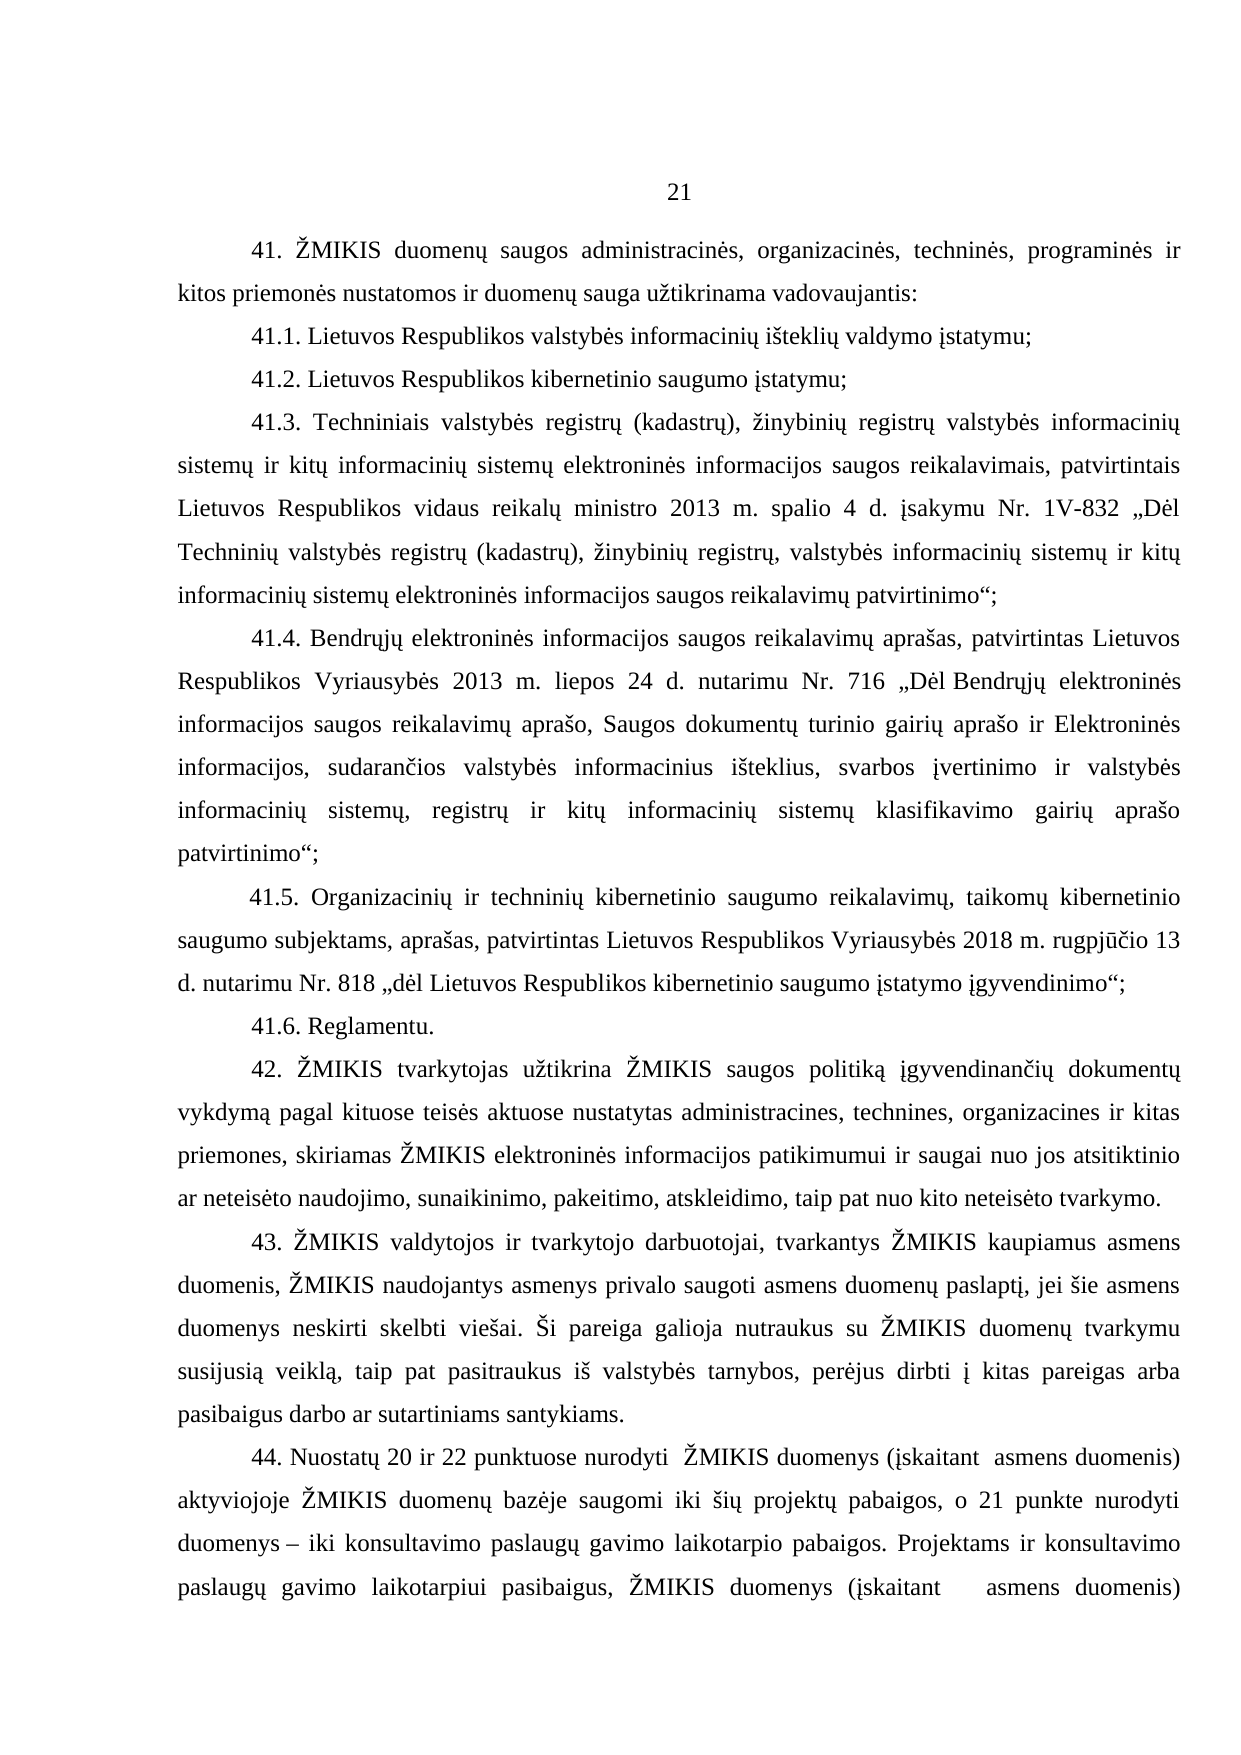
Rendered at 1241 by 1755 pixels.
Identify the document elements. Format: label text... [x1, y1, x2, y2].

text 41. ŽMIKIS duomenų saugos administracinės, organizacinės, techninės, programinės ir kitos priemonės nustatomos ir duomenų sauga užtikrinama vadovaujantis: [177, 235, 1181, 307]
text 41.4. Bendrųjų elektroninės informacijos saugos reikalavimų aprašas, patvirtintas Lietuvos Respublikos Vyriausybės 2013 m. liepos 24 d. nutarimu Nr. 716 „Dėl Bendrųjų elektroninės informacijos saugos reikalavimų aprašo, Saugos dokumentų turinio gairių aprašo ir Elektroninės informacijos, sudarančios valstybės informacinius išteklius, svarbos įvertinimo ir valstybės informacinių sistemų, registrų ir kitų informacinių sistemų klasifikavimo gairių aprašo patvirtinimo“; [177, 623, 1181, 867]
text 41.6. Reglamentu. [177, 1011, 1181, 1040]
text 42. ŽMIKIS tvarkytojas užtikrina ŽMIKIS saugos politiką įgyvendinančių dokumentų vykdymą pagal kituose teisės aktuose nustatytas administracines, technines, organizacines ir kitas priemones, skiriamas ŽMIKIS elektroninės informacijos patikimumui ir saugai nuo jos atsitiktinio ar neteisėto naudojimo, sunaikinimo, pakeitimo, atskleidimo, taip pat nuo kito neteisėto tvarkymo. [177, 1054, 1181, 1212]
text 41.3. Techniniais valstybės registrų (kadastrų), žinybinių registrų valstybės informacinių sistemų ir kitų informacinių sistemų elektroninės informacijos saugos reikalavimais, patvirtintais Lietuvos Respublikos vidaus reikalų ministro 2013 m. spalio 4 d. įsakymu Nr. 1V-832 „Dėl Techninių valstybės registrų (kadastrų), žinybinių registrų, valstybės informacinių sistemų ir kitų informacinių sistemų elektroninės informacijos saugos reikalavimų patvirtinimo“; [177, 407, 1181, 608]
text 41.5. Organizacinių ir techninių kibernetinio saugumo reikalavimų, taikomų kibernetinio saugumo subjektams, aprašas, patvirtintas Lietuvos Respublikos Vyriausybės 2018 m. rugpjūčio 13 d. nutarimu Nr. 818 „dėl Lietuvos Respublikos kibernetinio saugumo įstatymo įgyvendinimo“; [177, 882, 1181, 997]
text 41.2. Lietuvos Respublikos kibernetinio saugumo įstatymu; [177, 364, 1181, 393]
text 43. ŽMIKIS valdytojos ir tvarkytojo darbuotojai, tvarkantys ŽMIKIS kaupiamus asmens duomenis, ŽMIKIS naudojantys asmenys privalo saugoti asmens duomenų paslaptį, jei šie asmens duomenys neskirti skelbti viešai. Ši pareiga galioja nutraukus su ŽMIKIS duomenų tvarkymu susijusią veiklą, taip pat pasitraukus iš valstybės tarnybos, perėjus dirbti į kitas pareigas arba pasibaigus darbo ar sutartiniams santykiams. [177, 1227, 1181, 1428]
text 44. Nuostatų 20 ir 22 punktuose nurodyti ŽMIKIS duomenys (įskaitant asmens duomenis) aktyviojoje ŽMIKIS duomenų bazėje saugomi iki šių projektų pabaigos, o 21 punkte nurodyti duomenys – iki konsultavimo paslaugų gavimo laikotarpio pabaigos. Projektams ir konsultavimo paslaugų gavimo laikotarpiui pasibaigus, ŽMIKIS duomenys (įskaitant asmens duomenis) [177, 1442, 1181, 1600]
text 41.1. Lietuvos Respublikos valstybės informacinių išteklių valdymo įstatymu; [177, 321, 1181, 350]
